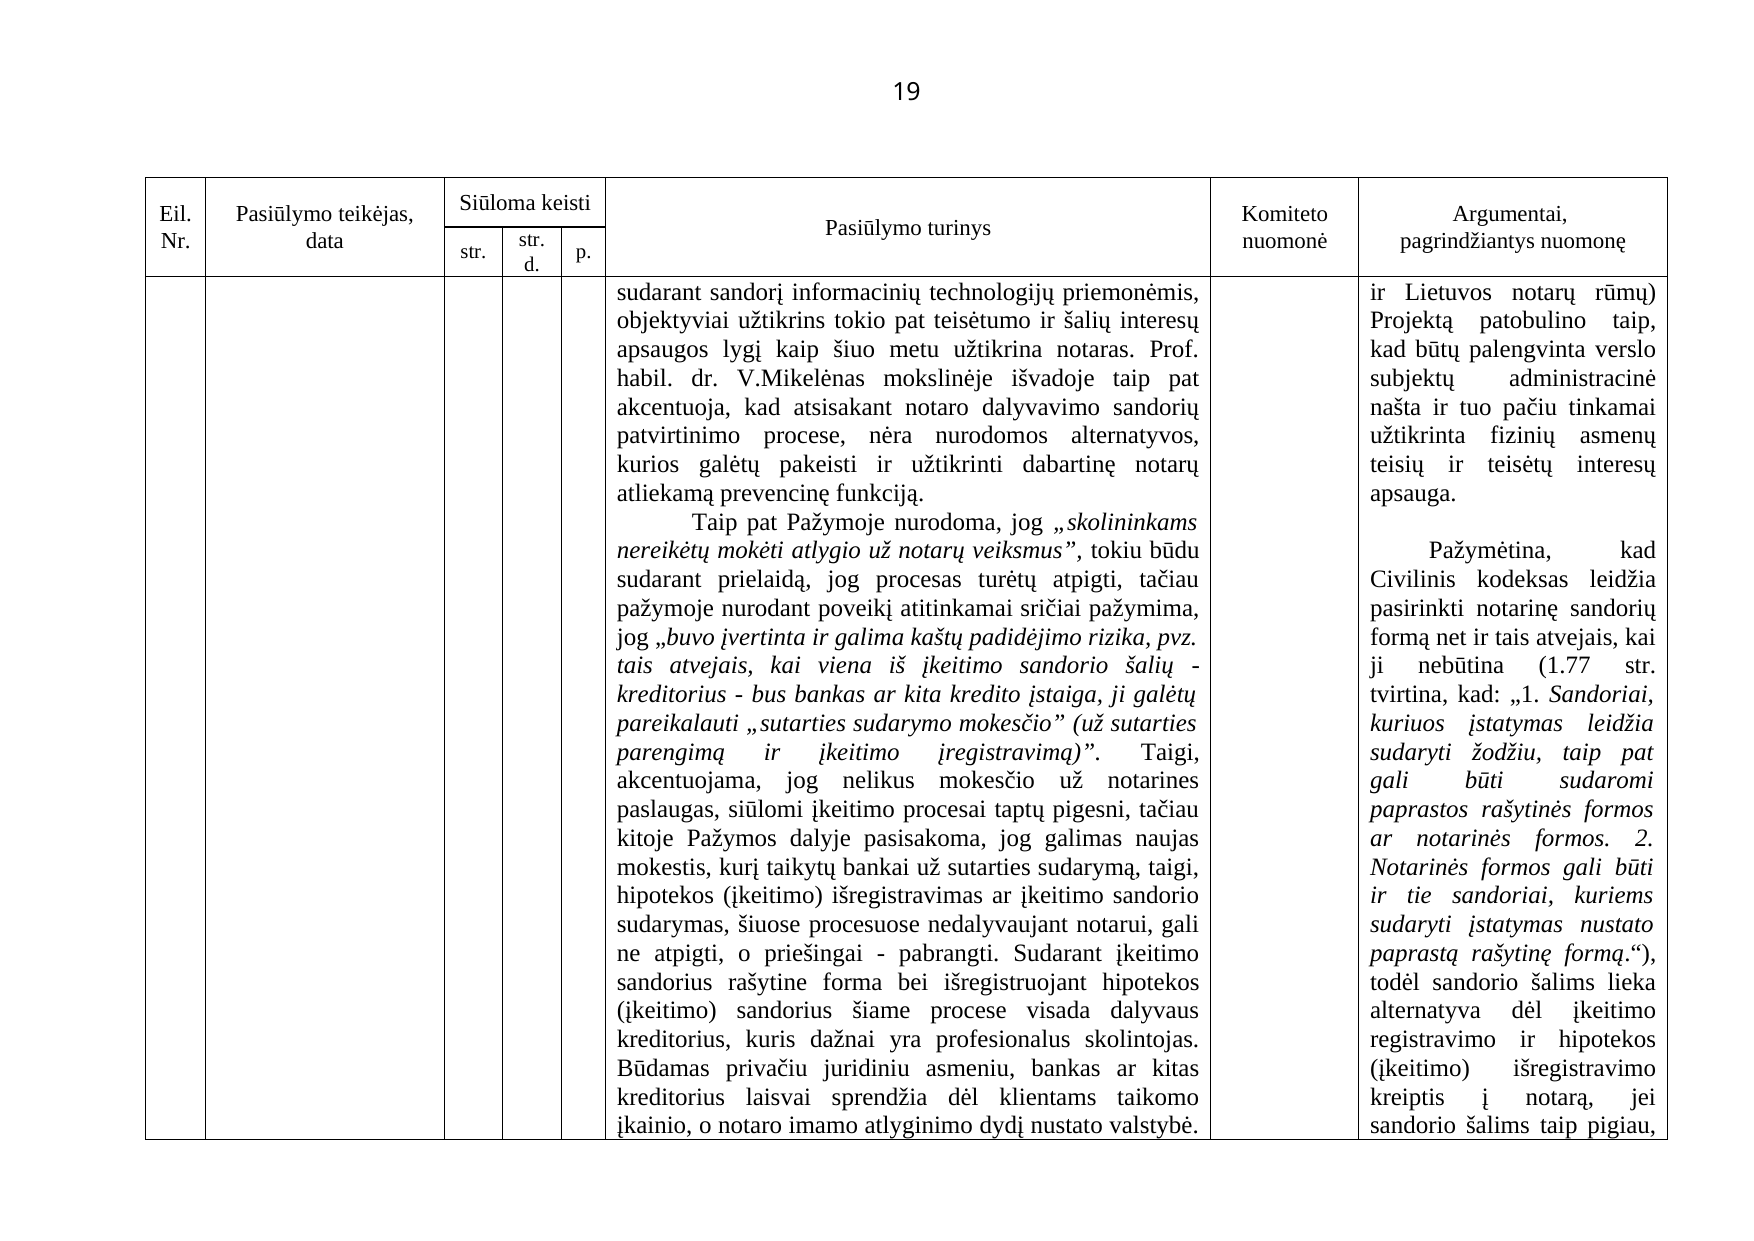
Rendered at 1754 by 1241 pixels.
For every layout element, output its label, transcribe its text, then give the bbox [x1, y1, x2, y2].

table_header Argumentai, pagrindžiantys nuomonę [1359, 178, 1667, 276]
table_cell p. [562, 228, 605, 276]
table_cell str. [445, 228, 502, 276]
table_cell [503, 277, 561, 1139]
table_cell sudarant sandorį informacinių technologijų priemonėmis, objektyviai užtikrins tokio pat teisėtumo ir šalių interesų apsaugos lygį kaip šiuo metu užtikrina notaras. Prof. habil. dr. V.Mikelėnas mokslinėje išvadoje taip pat akcentuoja, kad atsisakant notaro dalyvavimo sandorių patvirtinimo procese, nėra nurodomos alternatyvos, kurios galėtų pakeisti ir užtikrinti dabartinę notarų atliekamą prevencinę funkciją. Taip pat Pažymoje nurodoma, jog „skolininkams nereikėtų mokėti atlygio už notarų veiksmus”, tokiu būdu sudarant prielaidą, jog procesas turėtų atpigti, tačiau pažymoje nurodant poveikį atitinkamai sričiai pažymima, jog „buvo įvertinta ir galima kaštų padidėjimo rizika, pvz. tais atvejais, kai viena iš įkeitimo sandorio šalių - kreditorius - bus bankas ar kita kredito įstaiga, ji galėtų pareikalauti „sutarties sudarymo mokesčio” (už sutarties parengimą ir įkeitimo įregistravimą)”. Taigi, akcentuojama, jog nelikus mokesčio už notarines paslaugas, siūlomi įkeitimo procesai taptų pigesni, tačiau kitoje Pažymos dalyje pasisakoma, jog galimas naujas mokestis, kurį taikytų bankai už sutarties sudarymą, taigi, hipotekos (įkeitimo) išregistravimas ar įkeitimo sandorio sudarymas, šiuose procesuose nedalyvaujant notarui, gali ne atpigti, o priešingai - pabrangti. Sudarant įkeitimo sandorius rašytine forma bei išregistruojant hipotekos (įkeitimo) sandorius šiame procese visada dalyvaus kreditorius, kuris dažnai yra profesionalus skolintojas. Būdamas privačiu juridiniu asmeniu, bankas ar kitas kreditorius laisvai sprendžia dėl klientams taikomo įkainio, o notaro imamo atlyginimo dydį nustato valstybė. [606, 277, 1210, 1139]
table_cell [146, 277, 205, 1139]
table_header Siūloma keisti [445, 178, 605, 226]
table_cell [206, 277, 444, 1139]
table_cell [445, 277, 502, 1139]
table_cell str. d. [503, 228, 561, 276]
table_cell [1211, 277, 1358, 1139]
table_header Komiteto nuomonė [1211, 178, 1358, 276]
table_header Pasiūlymo teikėjas, data [206, 178, 444, 276]
table_cell ir Lietuvos notarų rūmų) Projektą patobulino taip, kad būtų palengvinta verslo subjektų administracinė našta ir tuo pačiu tinkamai užtikrinta fizinių asmenų teisių ir teisėtų interesų apsauga. Pažymėtina, kad Civilinis kodeksas leidžia pasirinkti notarinę sandorių formą net ir tais atvejais, kai ji nebūtina (1.77 str. tvirtina, kad: „1. Sandoriai, kuriuos įstatymas leidžia sudaryti žodžiu, taip pat gali būti sudaromi paprastos rašytinės formos ar notarinės formos. 2. Notarinės formos gali būti ir tie sandoriai, kuriems sudaryti įstatymas nustato paprastą rašytinę formą.“), todėl sandorio šalims lieka alternatyva dėl įkeitimo registravimo ir hipotekos (įkeitimo) išregistravimo kreiptis į notarą, jei sandorio šalims taip pigiau, [1359, 277, 1667, 1139]
table_header Eil. Nr. [146, 178, 205, 276]
table_cell [562, 277, 605, 1139]
table_header Pasiūlymo turinys [606, 178, 1210, 276]
